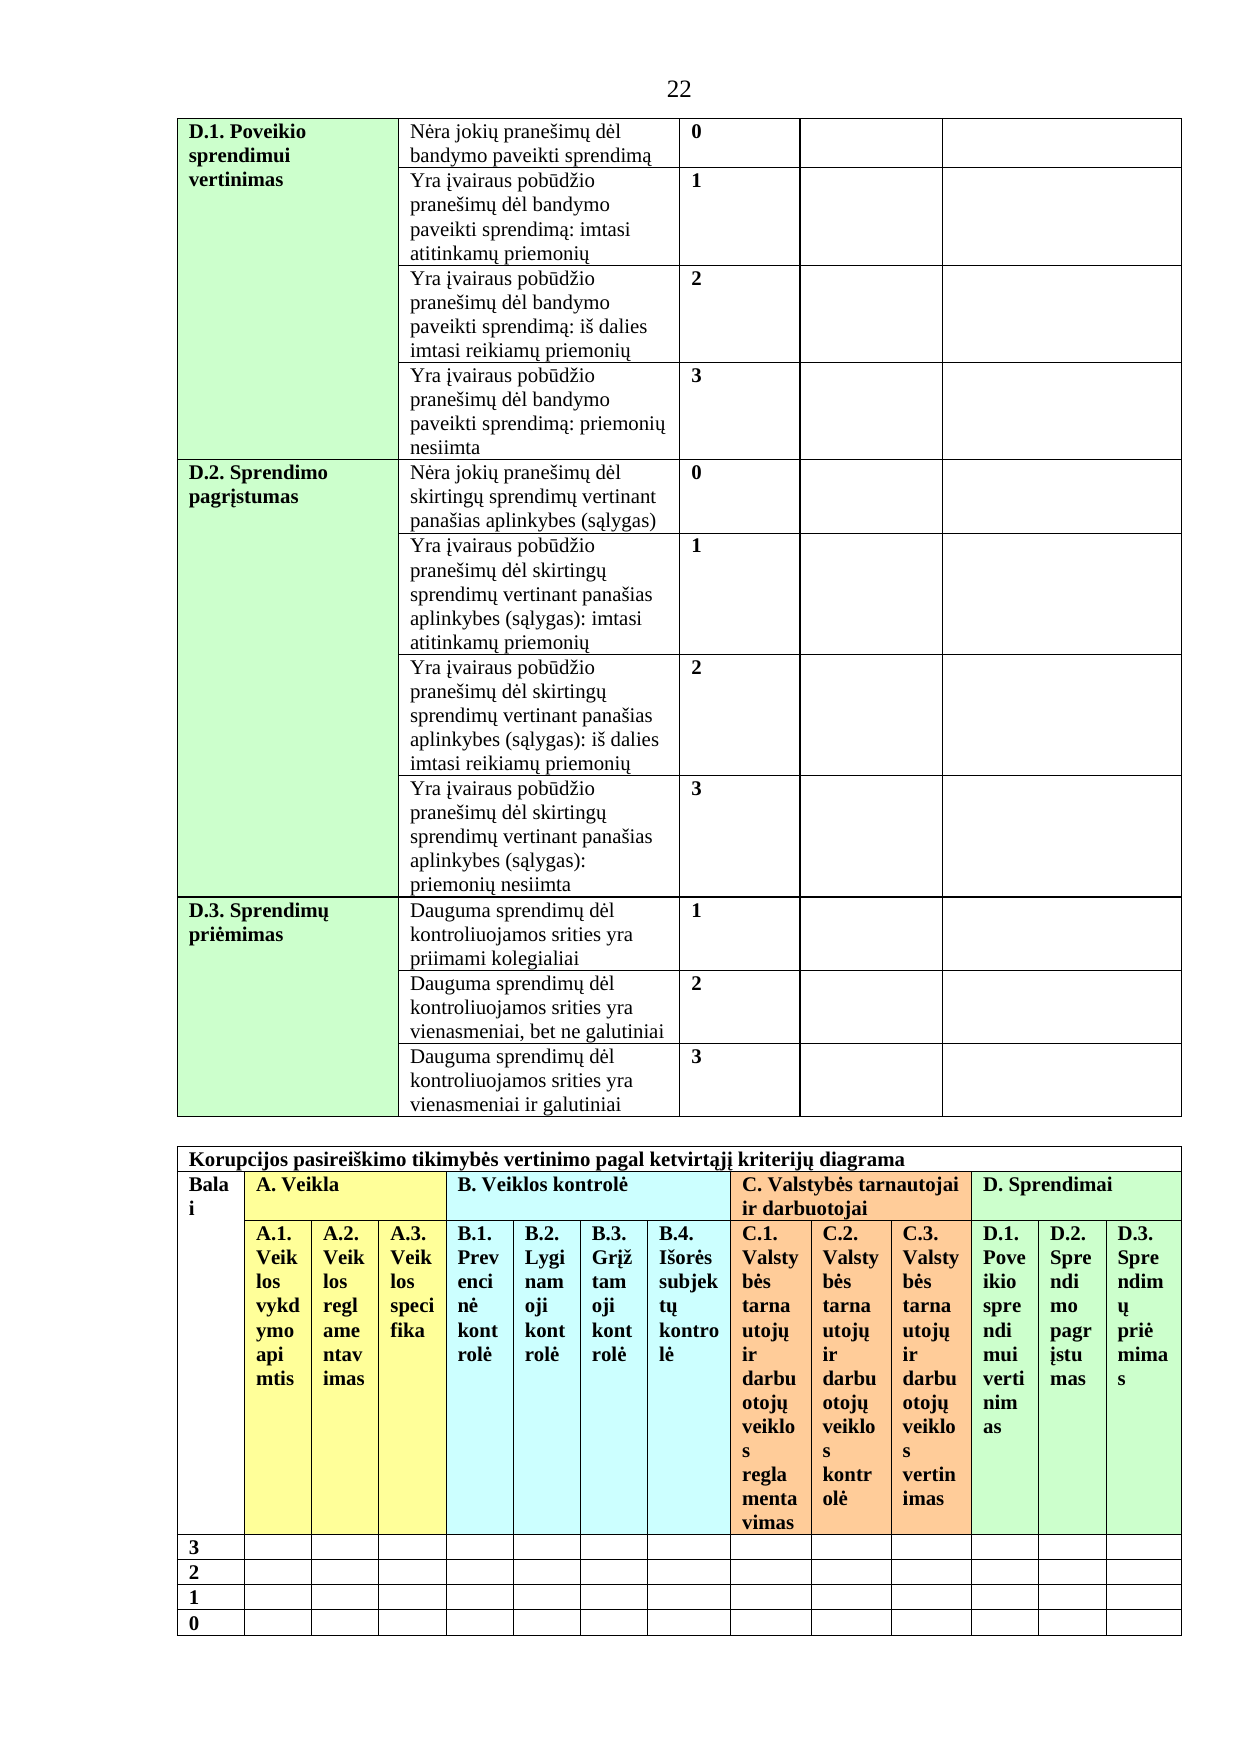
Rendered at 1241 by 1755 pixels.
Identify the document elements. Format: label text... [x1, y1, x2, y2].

table_cell [1107, 1585, 1181, 1609]
table_cell [943, 655, 1181, 775]
table_cell [514, 1610, 580, 1634]
table_cell [943, 363, 1181, 459]
table_cell [943, 971, 1181, 1043]
table_cell [379, 1535, 446, 1559]
table_cell [801, 1044, 942, 1116]
table_cell [379, 1560, 446, 1584]
table_cell [943, 1044, 1181, 1116]
table_cell D.3. Sprendimų priėmimas [178, 898, 398, 1116]
table_cell [731, 1560, 811, 1584]
table_cell 0 [680, 460, 799, 532]
table_cell [581, 1560, 647, 1584]
table_cell [1107, 1560, 1181, 1584]
table_cell [1107, 1610, 1181, 1634]
table_cell [892, 1610, 971, 1634]
table_cell [731, 1585, 811, 1609]
table_cell Nėra jokių pranešimų dėl bandymo paveikti sprendimą [399, 119, 679, 167]
table_cell [801, 655, 942, 775]
table_cell Dauguma sprendimų dėl kontroliuojamos srities yra vienasmeniai ir galutiniai [399, 1044, 679, 1116]
table_cell B.2. Lyginamoji kontrolė [514, 1221, 580, 1534]
table_cell B.1. Prevencinė kontrolė [447, 1221, 513, 1534]
table_cell [1039, 1585, 1106, 1609]
table_cell [245, 1535, 311, 1559]
table_cell [379, 1610, 446, 1634]
table_cell [892, 1585, 971, 1609]
table_cell Yra įvairaus pobūdžio pranešimų dėl skirtingų sprendimų vertinant panašias aplinkybes (sąlygas): priemonių nesiimta [399, 776, 679, 896]
table_cell [801, 971, 942, 1043]
table_cell 3 [680, 1044, 799, 1116]
table_cell D.2. Sprendimo pagrįstumas [178, 460, 398, 896]
table_cell [801, 168, 942, 264]
table_cell [1039, 1535, 1106, 1559]
table_cell [731, 1610, 811, 1634]
table_cell [801, 119, 942, 167]
table_cell D.1. Poveikio sprendimui vertinimas [972, 1221, 1038, 1534]
table_cell A.1. Veiklos vykdymo apimtis [245, 1221, 311, 1534]
table_cell [812, 1585, 891, 1609]
table_cell [648, 1585, 730, 1609]
table_cell A.3. Veiklos specifika [379, 1221, 446, 1534]
table_cell 2 [680, 266, 799, 362]
table_cell D.2. Sprendimo pagrįstumas [1039, 1221, 1106, 1534]
table_cell [514, 1585, 580, 1609]
table_cell [648, 1560, 730, 1584]
table_cell [447, 1585, 513, 1609]
table_cell Yra įvairaus pobūdžio pranešimų dėl bandymo paveikti sprendimą: iš dalies imtasi reikiamų priemonių [399, 266, 679, 362]
table_cell [943, 119, 1181, 167]
table_cell [943, 460, 1181, 532]
table_cell [972, 1560, 1038, 1584]
table_header Korupcijos pasireiškimo tikimybės vertinimo pagal ketvirtąjį kriterijų diagrama [178, 1147, 1181, 1171]
table_cell [312, 1610, 378, 1634]
table_cell [943, 266, 1181, 362]
table_cell [312, 1585, 378, 1609]
table_cell [245, 1610, 311, 1634]
table_cell Yra įvairaus pobūdžio pranešimų dėl bandymo paveikti sprendimą: imtasi atitinkamų priemonių [399, 168, 679, 264]
table_cell B. Veiklos kontrolė [447, 1172, 730, 1220]
table_cell [892, 1535, 971, 1559]
table_cell [1107, 1535, 1181, 1559]
table_cell [648, 1535, 730, 1559]
table_cell [731, 1535, 811, 1559]
table_cell [801, 266, 942, 362]
table_cell A. Veikla [245, 1172, 446, 1220]
table_cell [972, 1535, 1038, 1559]
table_cell [312, 1560, 378, 1584]
table_cell [801, 898, 942, 970]
table_cell 0 [178, 1610, 244, 1634]
table_cell [812, 1610, 891, 1634]
table_cell [801, 460, 942, 532]
table_cell [943, 168, 1181, 264]
table_cell C.3. Valstybės tarnautojų ir darbuotojų veiklos vertinimas [892, 1221, 971, 1534]
table_cell [972, 1610, 1038, 1634]
table_cell [379, 1585, 446, 1609]
table_cell [581, 1585, 647, 1609]
table_cell [514, 1535, 580, 1559]
table_cell Dauguma sprendimų dėl kontroliuojamos srities yra priimami kolegialiai [399, 898, 679, 970]
table_cell 1 [178, 1585, 244, 1609]
table_cell [245, 1585, 311, 1609]
table_cell [447, 1610, 513, 1634]
table_cell [447, 1560, 513, 1584]
table_cell [892, 1560, 971, 1584]
table_cell [801, 776, 942, 896]
table_cell [801, 363, 942, 459]
table_cell [812, 1560, 891, 1584]
table_cell [943, 776, 1181, 896]
table_cell 2 [178, 1560, 244, 1584]
table_cell Dauguma sprendimų dėl kontroliuojamos srities yra vienasmeniai, bet ne galutiniai [399, 971, 679, 1043]
table_cell 2 [680, 971, 799, 1043]
table_cell 1 [680, 534, 799, 654]
table_cell [581, 1535, 647, 1559]
table_cell [1039, 1560, 1106, 1584]
table_cell [245, 1560, 311, 1584]
table_cell Balai [178, 1172, 244, 1534]
table_cell [943, 898, 1181, 970]
table_cell Yra įvairaus pobūdžio pranešimų dėl bandymo paveikti sprendimą: priemonių nesiimta [399, 363, 679, 459]
table_cell 3 [178, 1535, 244, 1559]
table_cell B.3. Grįžtamoji kontrolė [581, 1221, 647, 1534]
table_cell B.4. Išorės subjektų kontrolė [648, 1221, 730, 1534]
table_cell D.3. Sprendimų priėmimas [1107, 1221, 1181, 1534]
table_cell [648, 1610, 730, 1634]
table_cell D.1. Poveikio sprendimui vertinimas [178, 119, 398, 459]
table_cell 1 [680, 898, 799, 970]
table_cell [972, 1585, 1038, 1609]
table_cell [312, 1535, 378, 1559]
table_cell [514, 1560, 580, 1584]
table_cell D. Sprendimai [972, 1172, 1181, 1220]
table_cell 1 [680, 168, 799, 264]
table_cell [812, 1535, 891, 1559]
table_cell 0 [680, 119, 799, 167]
table_cell [581, 1610, 647, 1634]
table_cell [943, 534, 1181, 654]
table_cell 3 [680, 776, 799, 896]
table_cell C.1. Valstybės tarnautojų ir darbuotojų veiklos reglamentavimas [731, 1221, 811, 1534]
table_cell C.2. Valstybės tarnautojų ir darbuotojų veiklos kontrolė [812, 1221, 891, 1534]
table_cell [801, 534, 942, 654]
table_cell [1039, 1610, 1106, 1634]
table_cell 3 [680, 363, 799, 459]
table_cell Yra įvairaus pobūdžio pranešimų dėl skirtingų sprendimų vertinant panašias aplinkybes (sąlygas): imtasi atitinkamų priemonių [399, 534, 679, 654]
table_cell Nėra jokių pranešimų dėl skirtingų sprendimų vertinant panašias aplinkybes (sąlygas) [399, 460, 679, 532]
table_cell 2 [680, 655, 799, 775]
table_cell A.2. Veiklos reglamentavimas [312, 1221, 378, 1534]
table_cell C. Valstybės tarnautojai ir darbuotojai [731, 1172, 971, 1220]
table_cell [447, 1535, 513, 1559]
table_cell Yra įvairaus pobūdžio pranešimų dėl skirtingų sprendimų vertinant panašias aplinkybes (sąlygas): iš dalies imtasi reikiamų priemonių [399, 655, 679, 775]
